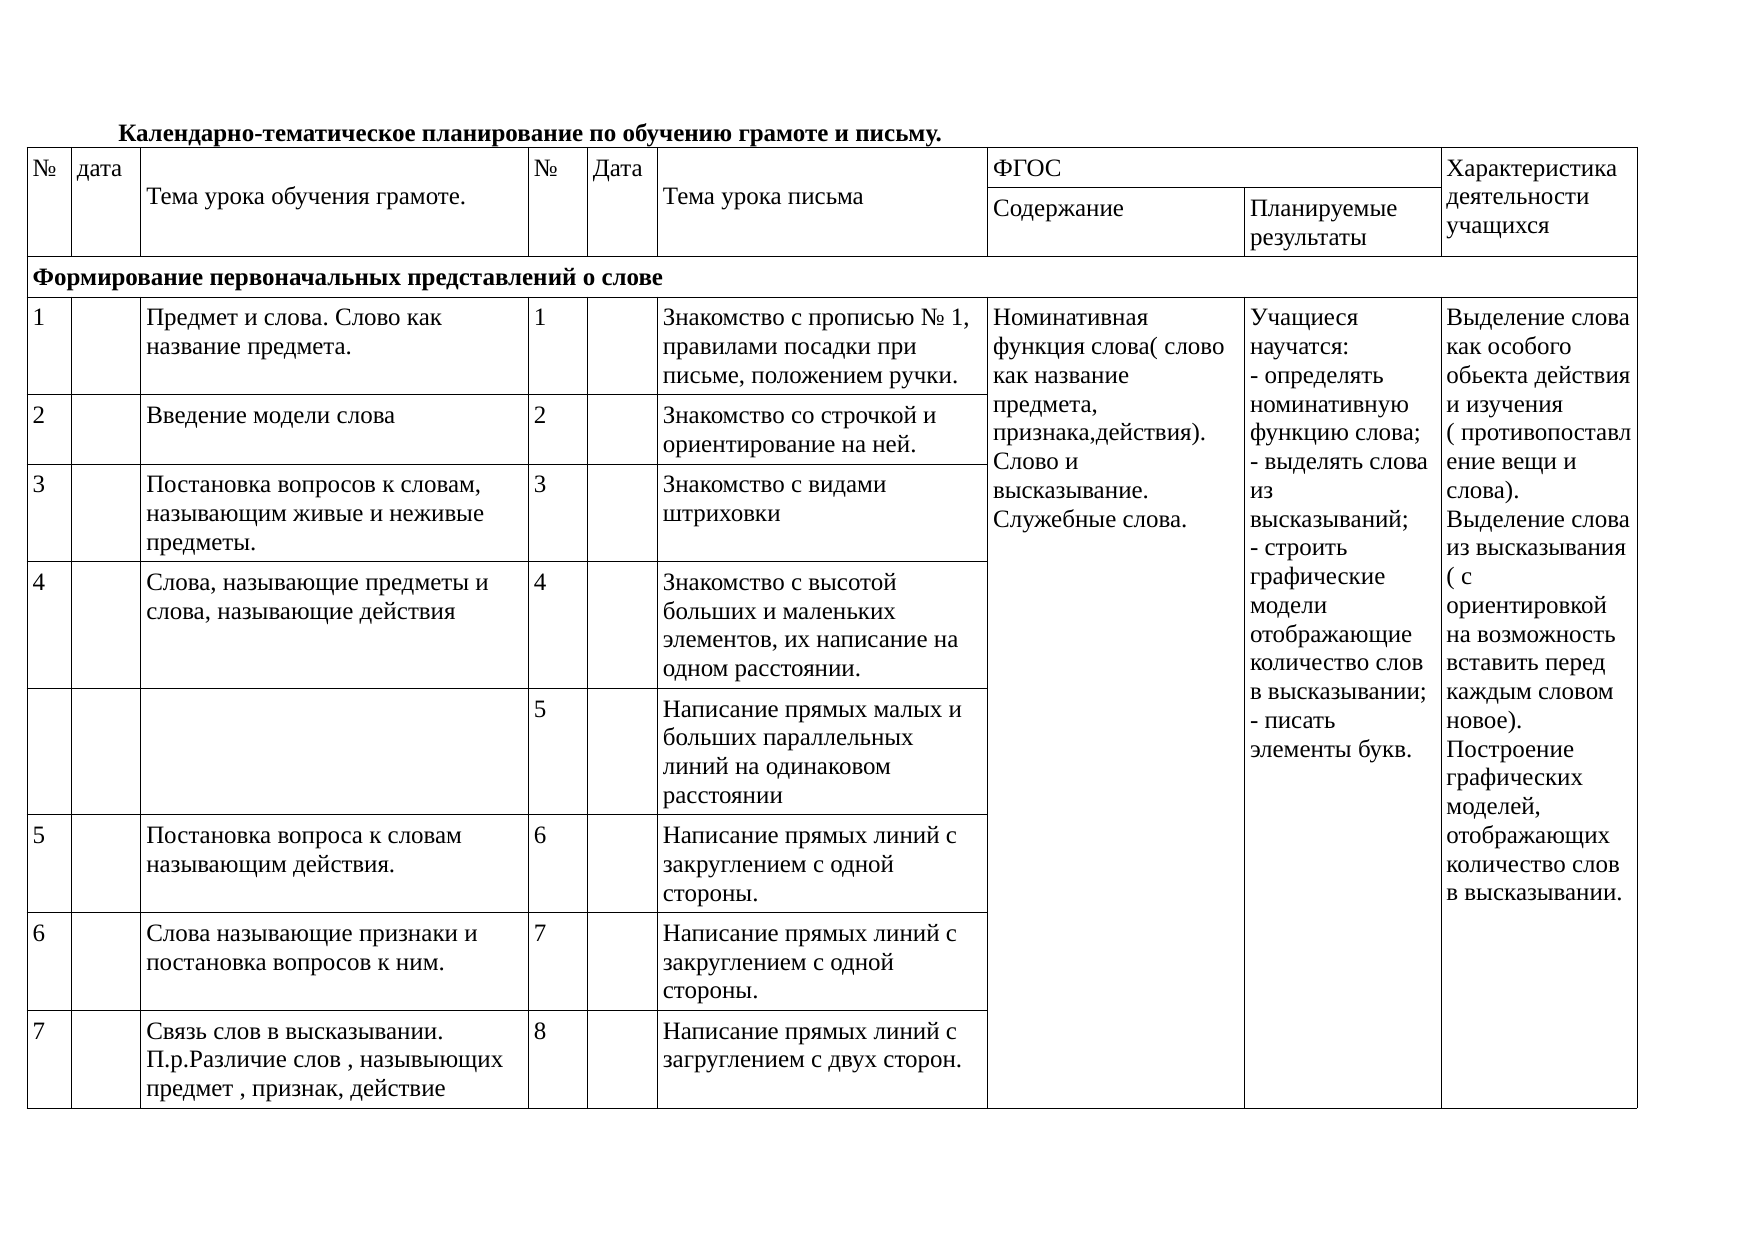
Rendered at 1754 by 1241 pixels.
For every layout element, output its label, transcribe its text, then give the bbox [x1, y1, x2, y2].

table_cell Написание прямых линий с закруглением с одной стороны. [658, 815, 987, 912]
table_cell [72, 465, 140, 561]
table_cell Содержание [988, 188, 1244, 256]
table_cell [72, 395, 140, 463]
table_cell Знакомство со строчкой и ориентирование на ней. [658, 395, 987, 463]
table_cell Слова, называющие предметы и слова, называющие действия [141, 562, 528, 688]
table_cell [588, 689, 657, 814]
table_cell [72, 1011, 140, 1108]
table_cell [28, 689, 71, 814]
table_header № [529, 148, 587, 256]
table_cell Введение модели слова [141, 395, 528, 463]
table_cell Написание прямых малых и больших параллельных линий на одинаковом расстоянии [658, 689, 987, 814]
table_cell 7 [28, 1011, 71, 1108]
table_cell 5 [529, 689, 587, 814]
table_cell Знакомство с высотой больших и маленьких элементов, их написание на одном расстоянии. [658, 562, 987, 688]
table_header ФГОС [988, 148, 1441, 187]
table_cell Формирование первоначальных представлений о слове [28, 257, 1637, 297]
table_cell 4 [529, 562, 587, 688]
table_cell 3 [28, 465, 71, 561]
table_header Тема урока письма [658, 148, 987, 256]
table_header Тема урока обучения грамоте. [141, 148, 528, 256]
table_cell Написание прямых линий с загруглением с двух сторон. [658, 1011, 987, 1108]
table_cell 5 [28, 815, 71, 912]
table_cell 8 [529, 1011, 587, 1108]
table_header дата [72, 148, 140, 256]
table_cell 2 [529, 395, 587, 463]
table_cell 1 [28, 298, 71, 394]
table_cell 4 [28, 562, 71, 688]
table_cell [72, 298, 140, 394]
table_cell Учащиеся научатся: - определять номинативную функцию слова; - выделять слова из высказываний; - строить графические модели отображающие количество слов в высказывании; - писать элементы букв. [1245, 298, 1441, 1108]
table_cell [72, 689, 140, 814]
table_cell [588, 298, 657, 394]
table_cell 6 [28, 913, 71, 1010]
table_cell 3 [529, 465, 587, 561]
table_cell [588, 913, 657, 1010]
table_cell [588, 815, 657, 912]
table_cell [588, 395, 657, 463]
table_cell Постановка вопроса к словам называющим действия. [141, 815, 528, 912]
table_cell Знакомство с видами штриховки [658, 465, 987, 561]
table_cell Написание прямых линий с закруглением с одной стороны. [658, 913, 987, 1010]
table_header Характеристика деятельности учащихся [1442, 148, 1637, 256]
table_cell Постановка вопросов к словам, называющим живые и неживые предметы. [141, 465, 528, 561]
table_cell Слова называющие признаки и постановка вопросов к ним. [141, 913, 528, 1010]
table_cell Связь слов в высказывании. П.р.Различие слов , назывыющих предмет , признак, действие [141, 1011, 528, 1108]
table_cell Планируемые результаты [1245, 188, 1441, 256]
table_cell Выделение слова как особого обьекта действия и изучения ( противопоставление вещи и слова). Выделение слова из высказывания ( с ориентировкой на возможность вставить перед каждым словом новое). Построение графических моделей, отображающих количество слов в высказывании. [1442, 298, 1637, 1108]
table_cell [141, 689, 528, 814]
table_cell [72, 815, 140, 912]
table_header Дата [588, 148, 657, 256]
text Календарно-тематическое планирование по обучению грамоте и письму. [118, 118, 1636, 147]
table_header № [28, 148, 71, 256]
table_cell [72, 562, 140, 688]
table_cell Номинативная функция слова( слово как название предмета, признака,действия). Слово и высказывание. Служебные слова. [988, 298, 1244, 1108]
table_cell Знакомство с прописью № 1, правилами посадки при письме, положением ручки. [658, 298, 987, 394]
table_cell [588, 562, 657, 688]
table_cell [588, 465, 657, 561]
table_cell 2 [28, 395, 71, 463]
table_cell 7 [529, 913, 587, 1010]
table_cell [588, 1011, 657, 1108]
table_cell 1 [529, 298, 587, 394]
table_cell [72, 913, 140, 1010]
table_cell 6 [529, 815, 587, 912]
table_cell Предмет и слова. Слово как название предмета. [141, 298, 528, 394]
